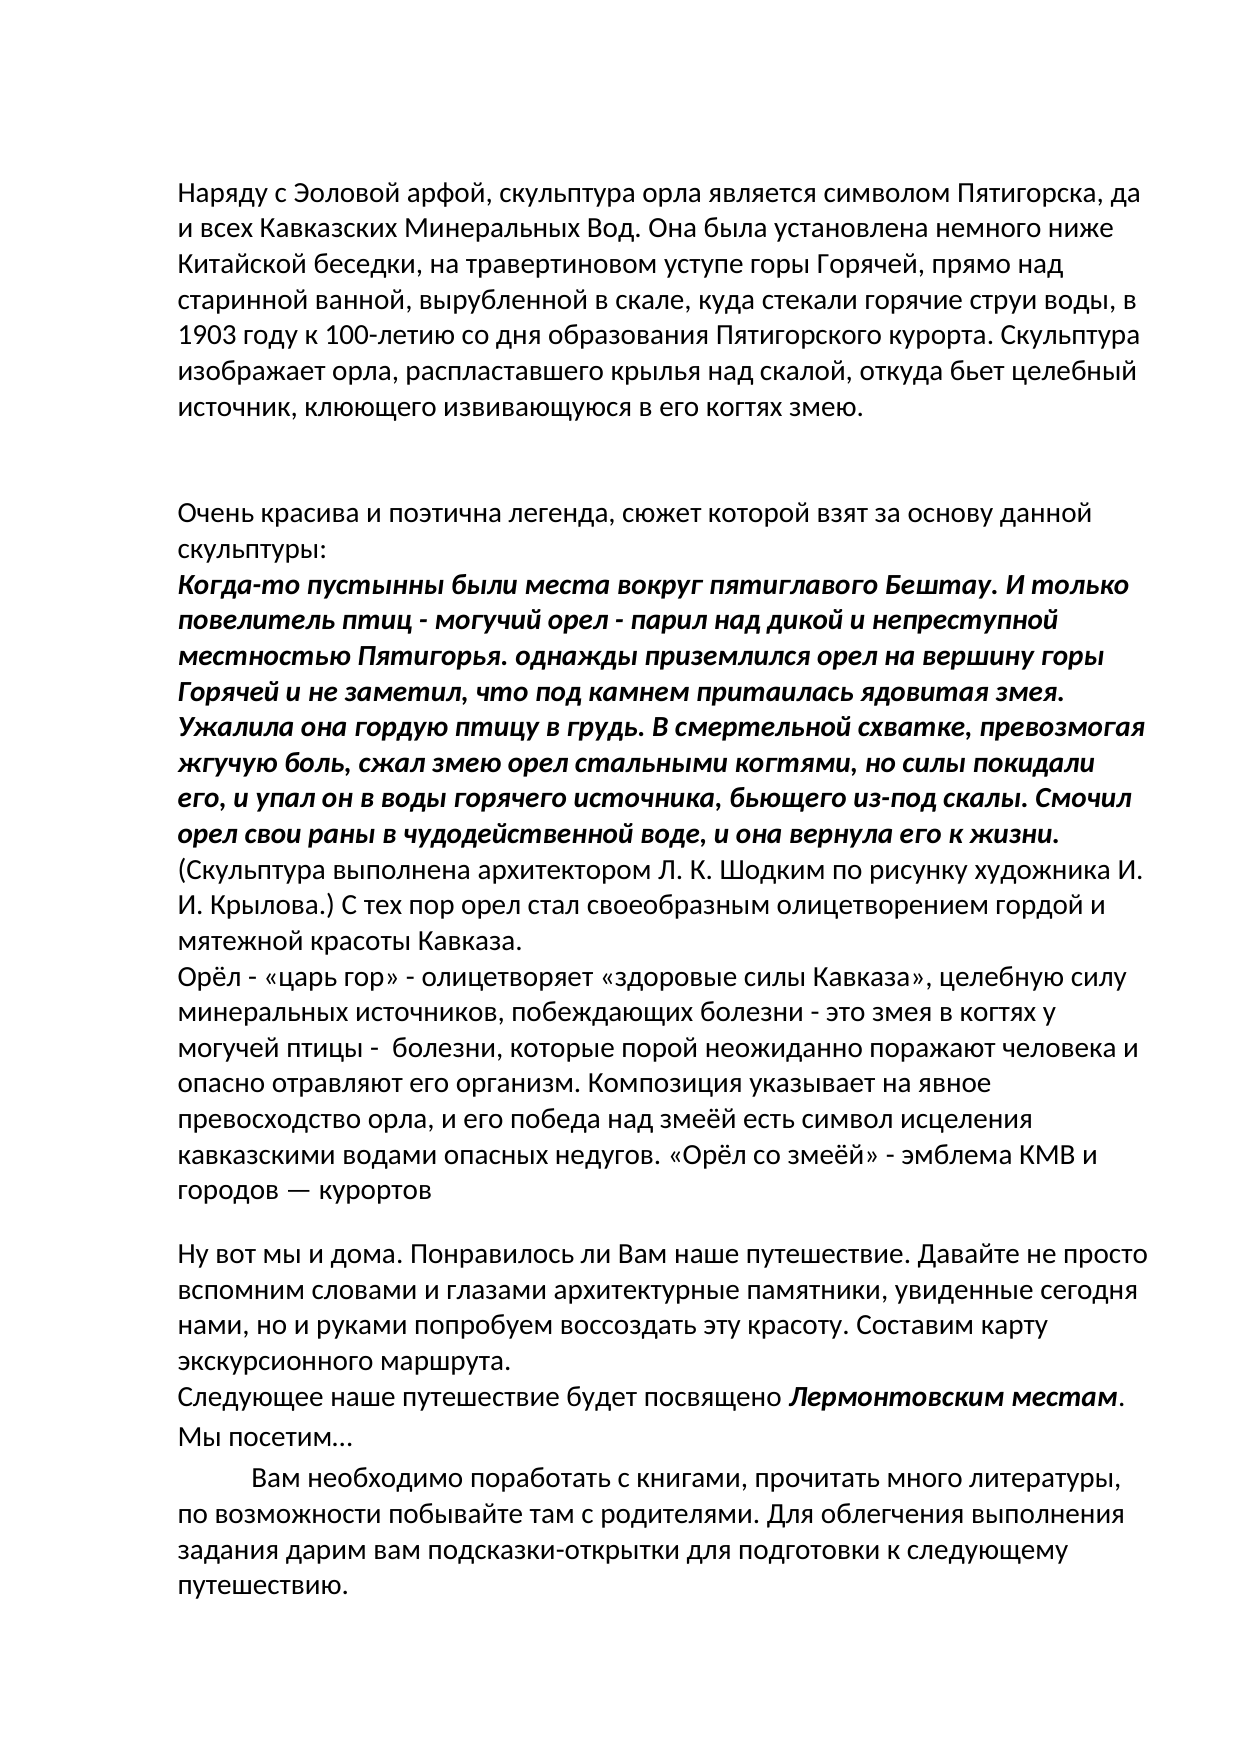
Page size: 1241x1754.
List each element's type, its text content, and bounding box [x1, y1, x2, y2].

text Очень красива и поэтична легенда, сюжет которой взят за основу данной скульптуры: [177, 494, 1152, 566]
text Следующее наше путешествие будет посвящено Лермонтовским местам. Мы посетим… [177, 1378, 1152, 1454]
text Ну вот мы и дома. Понравилось ли Вам наше путешествие. Давайте не просто вспомним словами и глазами архитектурные памятники, увиденные сегодня нами, но и руками попробуем воссоздать эту красоту. Составим карту экскурсионного маршрута. [177, 1235, 1152, 1378]
text Когда-то пустынны были места вокруг пятиглавого Бештау. И только повелитель птиц - могучий орел - парил над дикой и непреступной местностью Пятигорья. однажды приземлился орел на вершину горы Горячей и не заметил, что под камнем притаилась ядовитая змея. Ужалила она гордую птицу в грудь. В смертельной схватке, превозмогая жгучую боль, сжал змею орел стальными когтями, но силы покидали его, и упал он в воды горячего источника, бьющего из-под скалы. Смочил орел свои раны в чудодейственной воде, и она вернула его к жизни. [177, 566, 1152, 851]
text (Скульптура выполнена архитектором Л. К. Шодким по рисунку художника И. И. Крылова.) С тех пор орел стал своеобразным олицетворением гордой и мятежной красоты Кавказа. [177, 851, 1152, 958]
text Наряду с Эоловой арфой, скульптура орла является символом Пятигорска, да и всех Кавказских Минеральных Вод. Она была установлена немного ниже Китайской беседки, на травертиновом уступе горы Горячей, прямо над старинной ванной, вырубленной в скале, куда стекали горячие струи воды, в 1903 году к 100-летию со дня образования Пятигорского курорта. Скульптура изображает орла, распластавшего крылья над скалой, откуда бьет целебный источник, клюющего извивающуюся в его когтях змею. [177, 174, 1152, 423]
text Вам необходимо поработать с книгами, прочитать много литературы, по возможности побывайте там с родителями. Для облегчения выполнения задания дарим вам подсказки-открытки для подготовки к следующему путешествию. [177, 1459, 1152, 1602]
text Орёл - «царь гор» - олицетворяет «здоровые силы Кавказа», целебную силу минеральных источников, побеждающих болезни - это змея в когтях у могучей птицы - болезни, которые порой неожиданно поражают человека и опасно отравляют его организм. Композиция указывает на явное превосходство орла, и его победа над змеёй есть символ исцеления кавказскими водами опасных недугов. «Орёл со змеёй» - эмблема КМВ и городов — курортов [177, 958, 1152, 1207]
